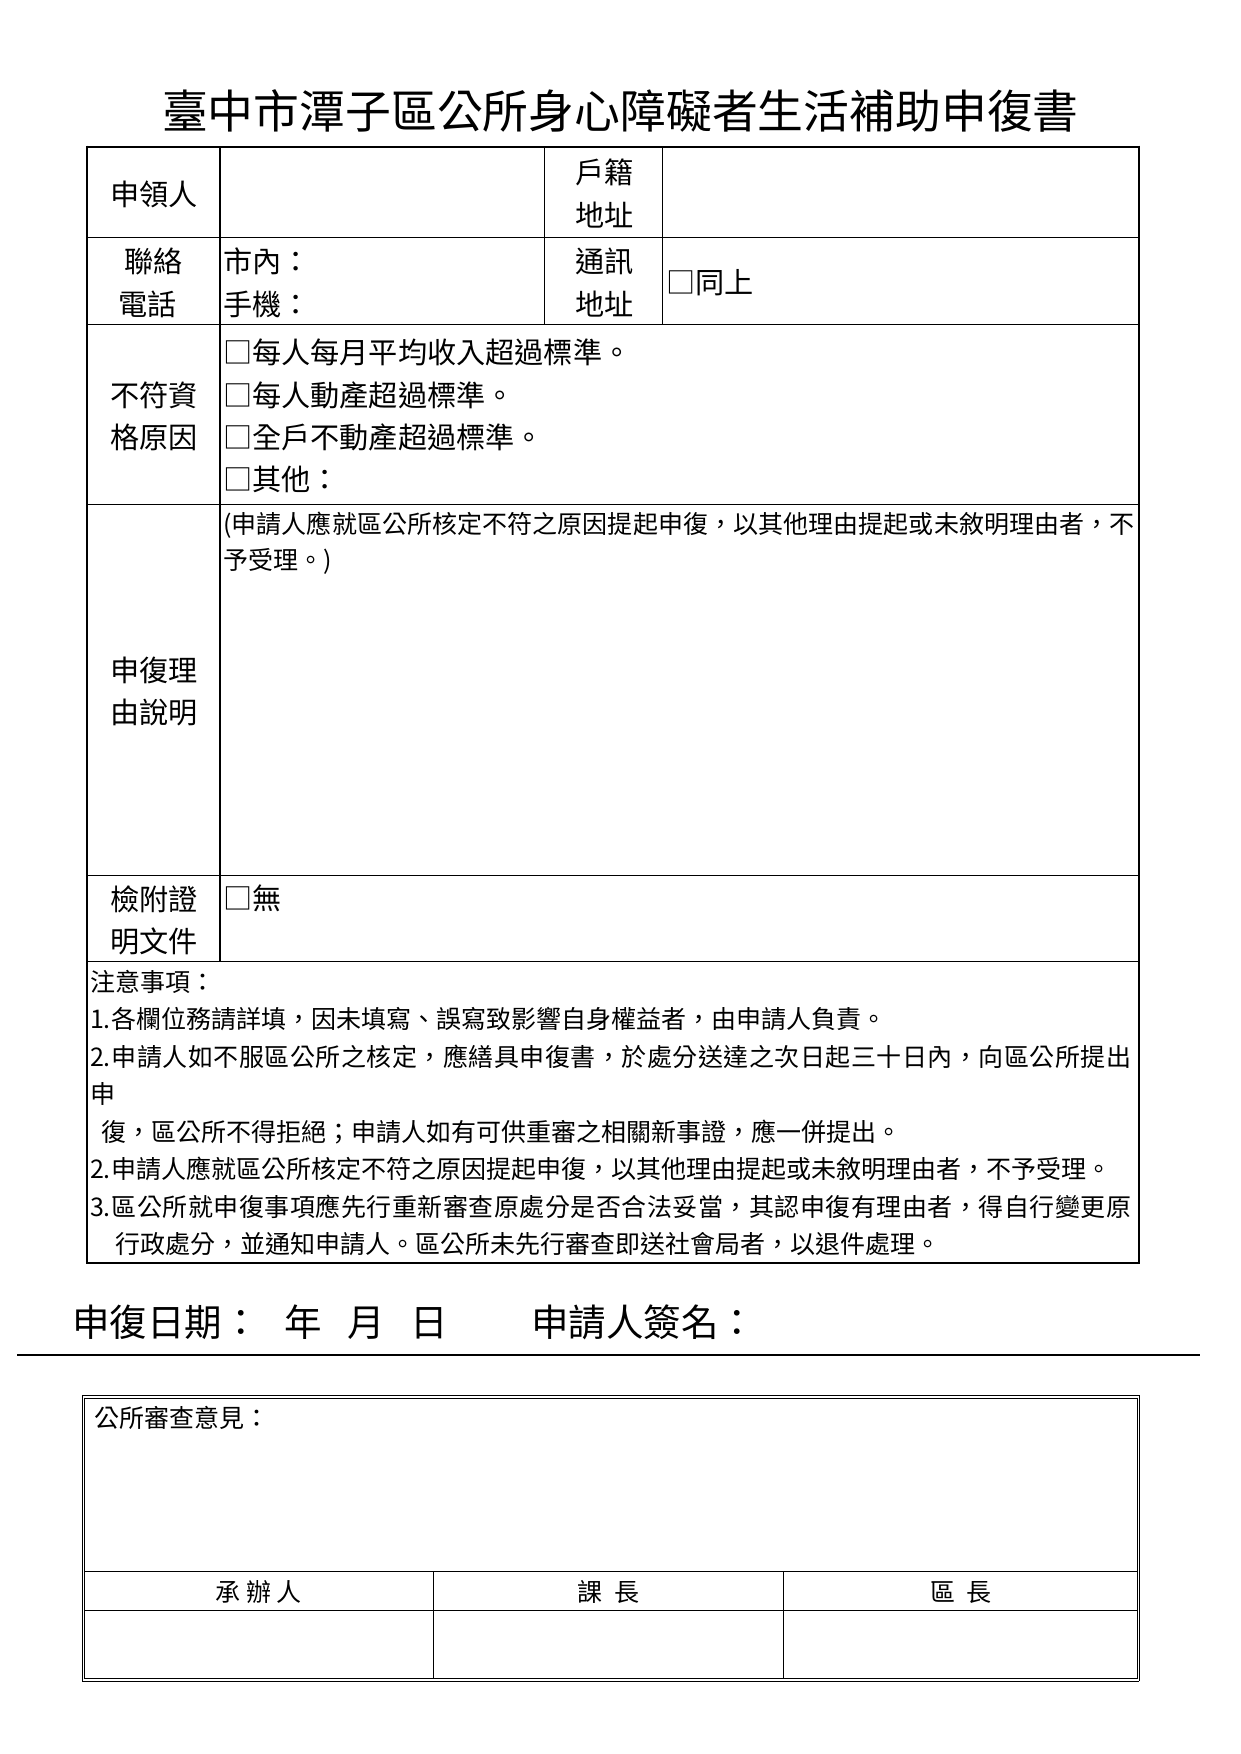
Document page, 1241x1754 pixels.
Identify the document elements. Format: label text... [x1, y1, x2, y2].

table_cell (申請人應就區公所核定不符之原因提起申復，以其他理由提起或未敘明理由者，不予受理。) [221, 505, 1138, 875]
table_header 公所審查意見： [85, 1399, 1137, 1571]
table_cell 市內： 手機： [221, 238, 544, 324]
table_cell [434, 1611, 783, 1678]
table_cell 承 辦 人 [85, 1572, 433, 1610]
table_cell 區 長 [784, 1572, 1137, 1610]
table_cell 不符資格原因 [88, 325, 219, 503]
table_cell 聯絡 電話 [88, 238, 219, 324]
table_cell [784, 1611, 1137, 1678]
table_cell [85, 1611, 433, 1678]
table_cell 檢附證明文件 [88, 876, 219, 961]
table_cell 申復理 由說明 [88, 505, 219, 875]
table_cell 課 長 [434, 1572, 783, 1610]
table_cell □每人每月平均收入超過標準。 □每人動產超過標準。 □全戶不動產超過標準。 □其他： [221, 325, 1138, 503]
table_header 申領人 [88, 148, 219, 237]
table_header [221, 148, 544, 237]
table_cell □同上 [663, 238, 1138, 324]
text 臺中市潭子區公所身心障礙者生活補助申復書 [74, 71, 1167, 146]
table_header [663, 148, 1138, 237]
table_cell □無 [221, 876, 1138, 961]
table_cell 通訊 地址 [545, 238, 662, 324]
table_cell 注意事項： 1.各欄位務請詳填，因未填寫、誤寫致影響自身權益者，由申請人負責。 2.申請人如不服區公所之核定，應繕具申復書，於處分送達之次日起三十日內，向區公所提出申 復，區公所不得拒絕；申請人如有可供重審之相關新事證，應一併提出。 2.申請人應就區公所核定不符之原因提起申復，以其他理由提起或未敘明理由者，不予受理。 3.區公所就申復事項應先行重新審查原處分是否合法妥當，其認申復有理由者，得自行變更原行政處分，並通知申請人。區公所未先行審查即送社會局者，以退件處理。 [88, 962, 1138, 1262]
table_header 戶籍 地址 [545, 148, 662, 237]
text 申復日期： 年 月 日 申請人簽名： [55, 1283, 1167, 1354]
